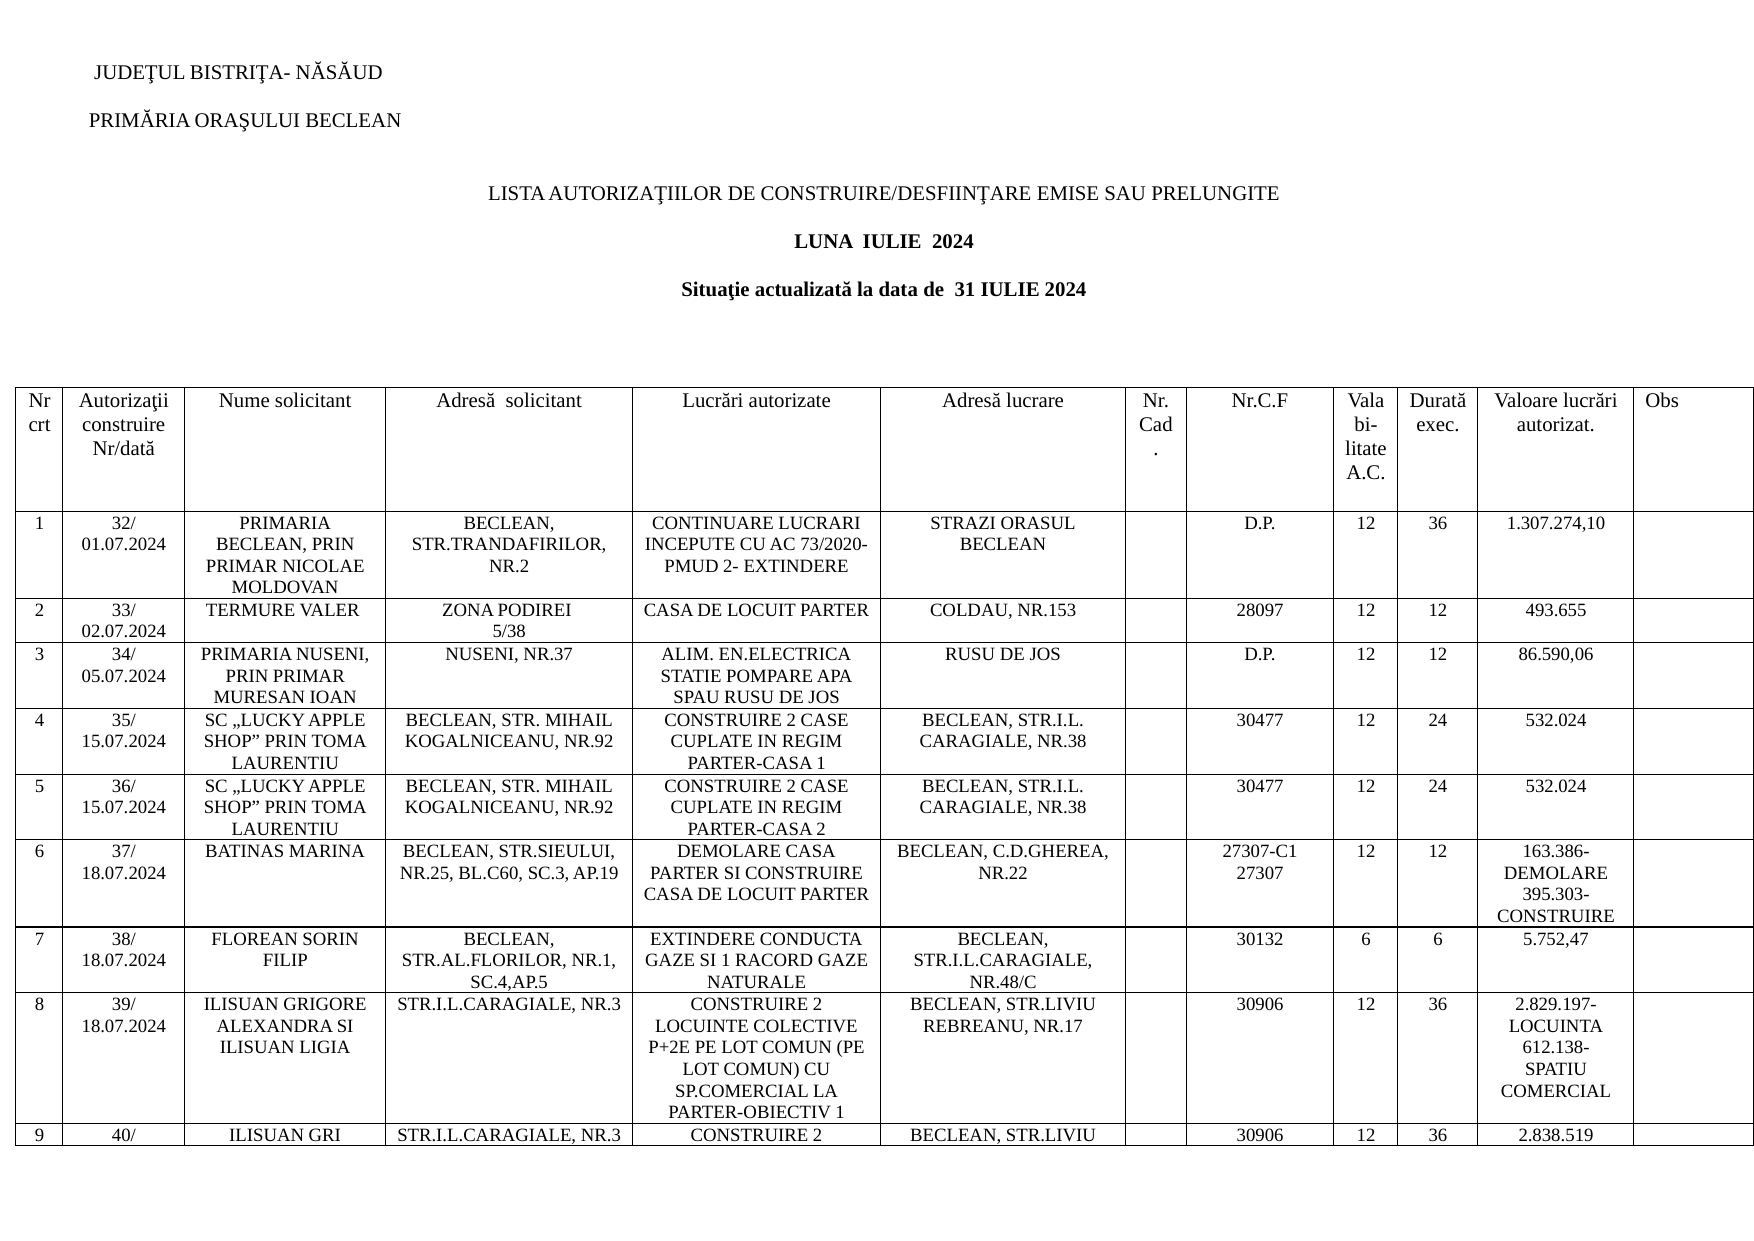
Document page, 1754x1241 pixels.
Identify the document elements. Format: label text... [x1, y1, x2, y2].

table_cell CASA DE LOCUIT PARTER [633, 599, 880, 642]
table_cell 30477 [1187, 709, 1333, 773]
table_cell 6 [1398, 928, 1477, 992]
table_cell COLDAU, NR.153 [881, 599, 1125, 642]
table_cell 27307-C1 27307 [1187, 840, 1333, 926]
table_cell D.P. [1187, 643, 1333, 708]
table_cell 12 [1334, 993, 1397, 1123]
table_cell [1126, 512, 1186, 598]
table_cell SC „LUCKY APPLE SHOP” PRIN TOMA LAURENTIU [185, 775, 385, 839]
table_header Valoare lucrări autorizat. [1478, 388, 1633, 511]
table_cell [1634, 512, 1753, 598]
table_cell RUSU DE JOS [881, 643, 1125, 708]
table_header Nume solicitant [185, 388, 385, 511]
table_cell [1634, 599, 1753, 642]
table_cell 32/ 01.07.2024 [63, 512, 184, 598]
table_cell 1 [16, 512, 62, 598]
table_cell 12 [1334, 1124, 1397, 1145]
table_cell BECLEAN, STR.LIVIU [881, 1124, 1125, 1145]
table_cell [1126, 1124, 1186, 1145]
table_header Lucrări autorizate [633, 388, 880, 511]
table_cell 163.386-DEMOLARE 395.303-CONSTRUIRE [1478, 840, 1633, 926]
table_cell ALIM. EN.ELECTRICA STATIE POMPARE APA SPAU RUSU DE JOS [633, 643, 880, 708]
table_cell 86.590,06 [1478, 643, 1633, 708]
table_cell [1634, 643, 1753, 708]
table_cell CONSTRUIRE 2 CASE CUPLATE IN REGIM PARTER-CASA 1 [633, 709, 880, 773]
table_cell 1.307.274,10 [1478, 512, 1633, 598]
table_cell 34/ 05.07.2024 [63, 643, 184, 708]
table_cell [1126, 928, 1186, 992]
table_cell 30477 [1187, 775, 1333, 839]
table_cell D.P. [1187, 512, 1333, 598]
table_cell 39/ 18.07.2024 [63, 993, 184, 1123]
table_cell PRIMARIA BECLEAN, PRIN PRIMAR NICOLAE MOLDOVAN [185, 512, 385, 598]
table_cell 12 [1334, 599, 1397, 642]
table_cell 6 [1334, 928, 1397, 992]
table_cell BECLEAN, STR.AL.FLORILOR, NR.1, SC.4,AP.5 [386, 928, 632, 992]
table_header Nr crt [16, 388, 62, 511]
table_cell 532.024 [1478, 775, 1633, 839]
table_cell BECLEAN, C.D.GHEREA, NR.22 [881, 840, 1125, 926]
table_cell STR.I.L.CARAGIALE, NR.3 [386, 1124, 632, 1145]
table_cell 37/ 18.07.2024 [63, 840, 184, 926]
table_cell 36 [1398, 993, 1477, 1123]
table_header Autorizaţii construire Nr/dată [63, 388, 184, 511]
table_cell BECLEAN, STR.LIVIU REBREANU, NR.17 [881, 993, 1125, 1123]
table_cell 12 [1398, 840, 1477, 926]
table_cell BECLEAN, STR.I.L. CARAGIALE, NR.38 [881, 709, 1125, 773]
table_cell TERMURE VALER [185, 599, 385, 642]
table_cell 4 [16, 709, 62, 773]
table_cell [1634, 928, 1753, 992]
table_cell [1126, 840, 1186, 926]
table_cell [1126, 709, 1186, 773]
text LUNA IULIE 2024 [89, 229, 1679, 253]
text Situaţie actualizată la data de 31 IULIE 2024 [89, 277, 1679, 301]
table_cell [1126, 775, 1186, 839]
table_cell 12 [1334, 643, 1397, 708]
table_cell [1634, 1124, 1753, 1145]
table_cell BECLEAN, STR.I.L.CARAGIALE, NR.48/C [881, 928, 1125, 992]
table_cell BECLEAN, STR. MIHAIL KOGALNICEANU, NR.92 [386, 775, 632, 839]
table_cell 3 [16, 643, 62, 708]
table_cell EXTINDERE CONDUCTA GAZE SI 1 RACORD GAZE NATURALE [633, 928, 880, 992]
table_cell 12 [1334, 840, 1397, 926]
table_cell CONTINUARE LUCRARI INCEPUTE CU AC 73/2020-PMUD 2- EXTINDERE [633, 512, 880, 598]
table_cell 9 [16, 1124, 62, 1145]
table_cell [1634, 993, 1753, 1123]
text JUDEŢUL BISTRIŢA- NĂSĂUD [89, 60, 1679, 84]
table_cell 30132 [1187, 928, 1333, 992]
table_cell 8 [16, 993, 62, 1123]
table_cell 36 [1398, 512, 1477, 598]
table_cell NUSENI, NR.37 [386, 643, 632, 708]
table_cell BECLEAN, STR.SIEULUI, NR.25, BL.C60, SC.3, AP.19 [386, 840, 632, 926]
table_cell 28097 [1187, 599, 1333, 642]
table_cell 532.024 [1478, 709, 1633, 773]
table_header Adresă solicitant [386, 388, 632, 511]
table_cell 12 [1334, 709, 1397, 773]
table_cell 12 [1334, 512, 1397, 598]
table_cell [1634, 775, 1753, 839]
table_cell [1126, 993, 1186, 1123]
table_cell FLOREAN SORIN FILIP [185, 928, 385, 992]
table_cell 30906 [1187, 993, 1333, 1123]
table_header Obs [1634, 388, 1753, 511]
table_cell 24 [1398, 709, 1477, 773]
table_cell 7 [16, 928, 62, 992]
table_cell ZONA PODIREI 5/38 [386, 599, 632, 642]
table_cell STRAZI ORASUL BECLEAN [881, 512, 1125, 598]
table_cell CONSTRUIRE 2 [633, 1124, 880, 1145]
table_cell STR.I.L.CARAGIALE, NR.3 [386, 993, 632, 1123]
table_header Valabi-litate A.C. [1334, 388, 1397, 511]
table_cell PRIMARIA NUSENI, PRIN PRIMAR MURESAN IOAN [185, 643, 385, 708]
table_header Durată exec. [1398, 388, 1477, 511]
table_cell ILISUAN GRIGORE ALEXANDRA SI ILISUAN LIGIA [185, 993, 385, 1123]
table_cell 2 [16, 599, 62, 642]
table_cell CONSTRUIRE 2 CASE CUPLATE IN REGIM PARTER-CASA 2 [633, 775, 880, 839]
table_cell BECLEAN, STR. MIHAIL KOGALNICEANU, NR.92 [386, 709, 632, 773]
table_cell 35/ 15.07.2024 [63, 709, 184, 773]
table_cell 12 [1334, 775, 1397, 839]
table_cell DEMOLARE CASA PARTER SI CONSTRUIRE CASA DE LOCUIT PARTER [633, 840, 880, 926]
table_cell 30906 [1187, 1124, 1333, 1145]
table_cell 12 [1398, 599, 1477, 642]
table_cell 33/ 02.07.2024 [63, 599, 184, 642]
table_cell 6 [16, 840, 62, 926]
table_header Nr. Cad. [1126, 388, 1186, 511]
table_cell [1634, 709, 1753, 773]
text PRIMĂRIA ORAŞULUI BECLEAN [89, 108, 1679, 132]
table_header Adresă lucrare [881, 388, 1125, 511]
table_cell 493.655 [1478, 599, 1633, 642]
table_cell 36 [1398, 1124, 1477, 1145]
table_cell [1126, 643, 1186, 708]
table_cell 5.752,47 [1478, 928, 1633, 992]
table_cell BATINAS MARINA [185, 840, 385, 926]
table_cell BECLEAN, STR.I.L. CARAGIALE, NR.38 [881, 775, 1125, 839]
table_cell 12 [1398, 643, 1477, 708]
table_cell BECLEAN, STR.TRANDAFIRILOR, NR.2 [386, 512, 632, 598]
table_cell 38/ 18.07.2024 [63, 928, 184, 992]
table_cell ILISUAN GRI [185, 1124, 385, 1145]
table_cell [1126, 599, 1186, 642]
table_cell SC „LUCKY APPLE SHOP” PRIN TOMA LAURENTIU [185, 709, 385, 773]
table_cell [1634, 840, 1753, 926]
table_header Nr.C.F [1187, 388, 1333, 511]
table_cell 2.829.197-LOCUINTA 612.138- SPATIU COMERCIAL [1478, 993, 1633, 1123]
table_cell 24 [1398, 775, 1477, 839]
table_cell 36/ 15.07.2024 [63, 775, 184, 839]
table_cell 40/ [63, 1124, 184, 1145]
table_cell CONSTRUIRE 2 LOCUINTE COLECTIVE P+2E PE LOT COMUN (PE LOT COMUN) CU SP.COMERCIAL LA PARTER-OBIECTIV 1 [633, 993, 880, 1123]
table_cell 2.838.519 [1478, 1124, 1633, 1145]
table_cell 5 [16, 775, 62, 839]
text LISTA AUTORIZAŢIILOR DE CONSTRUIRE/DESFIINŢARE EMISE SAU PRELUNGITE [89, 181, 1679, 204]
